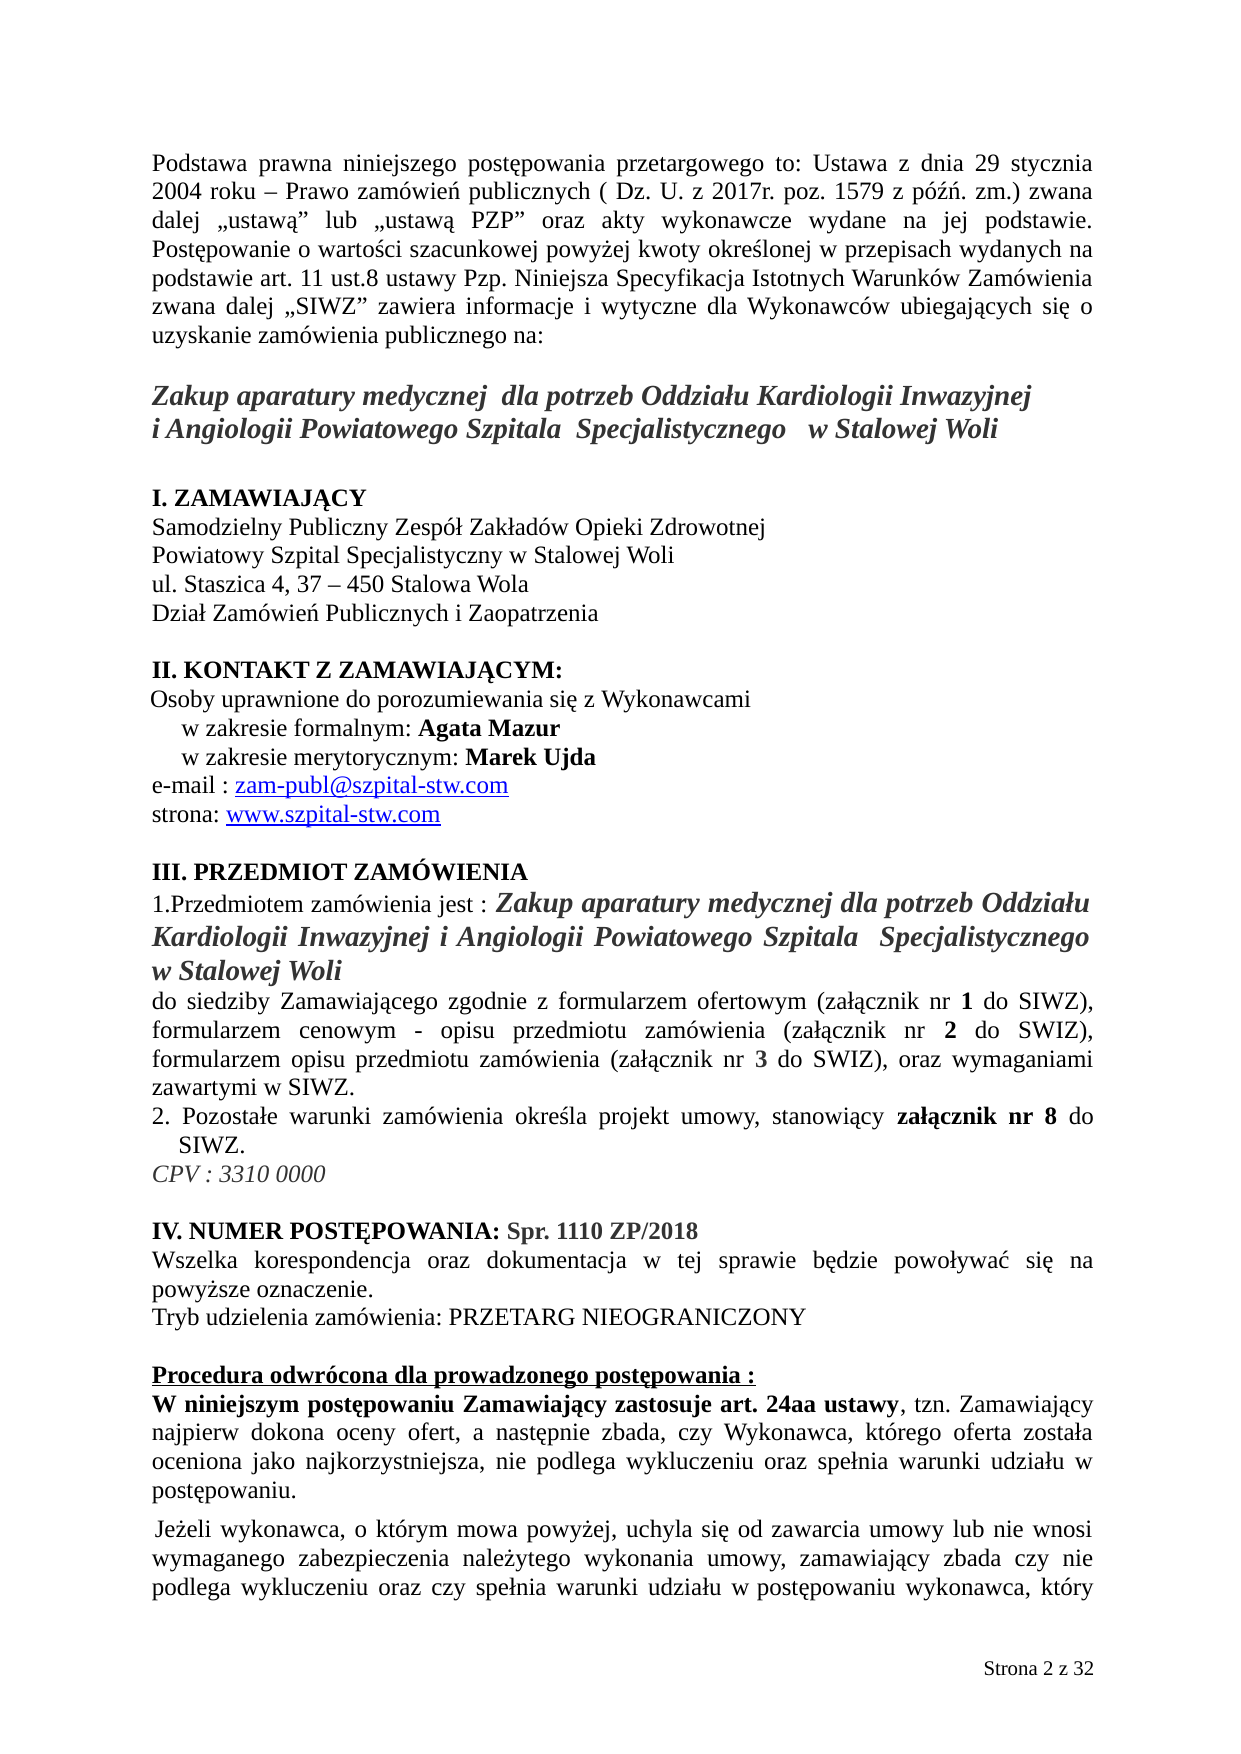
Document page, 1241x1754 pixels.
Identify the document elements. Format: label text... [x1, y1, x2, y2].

text w zakresie formalnym: Agata Mazur [176, 713, 1094, 742]
text Tryb udzielenia zamówienia: PRZETARG NIEOGRANICZONY [152, 1302, 1094, 1331]
text Podstawa prawna niniejszego postępowania przetargowego to: Ustawa z dnia 29 stycznia 2004 roku – Prawo zamówień publicznych ( Dz. U. z 2017r. poz. 1579 z późń. zm.) zwana dalej „ustawą” lub „ustawą PZP” oraz akty wykonawcze wydane na jej podstawie. Postępowanie o wartości szacunkowej powyżej kwoty określonej w przepisach wydanych na podstawie art. 11 ust.8 ustawy Pzp. Niniejsza Specyfikacja Istotnych Warunków Zamówienia zwana dalej „SIWZ” zawiera informacje i wytyczne dla Wykonawców ubiegających się o uzyskanie zamówienia publicznego na: [152, 148, 1094, 349]
text I. ZAMAWIAJĄCY [152, 483, 1094, 512]
text CPV : 3310 0000 [152, 1159, 1094, 1187]
text Osoby uprawnione do porozumiewania się z Wykonawcami [150, 684, 1094, 713]
text 2. Pozostałe warunki zamówienia określa projekt umowy, stanowiący załącznik nr 8 do SIWZ. [152, 1101, 1094, 1159]
text Dział Zamówień Publicznych i Zaopatrzenia [152, 598, 1094, 627]
text e-mail : zam-publ@szpital-stw.com [152, 771, 1094, 799]
text Zakup aparatury medycznej dla potrzeb Oddziału Kardiologii Inwazyjnej i Angiologii Powiatowego Szpitala Specjalistycznego w Stalowej Woli [152, 378, 1094, 445]
text IV. NUMER POSTĘPOWANIA: Spr. 1110 ZP/2018 [152, 1216, 1094, 1245]
text strona: www.szpital-stw.com [152, 799, 1094, 828]
text w zakresie merytorycznym: Marek Ujda [176, 742, 1094, 771]
text III. PRZEDMIOT ZAMÓWIENIA [152, 857, 1094, 886]
text Wszelka korespondencja oraz dokumentacja w tej sprawie będzie powoływać się na powyższe oznaczenie. [152, 1245, 1094, 1302]
text II. KONTAKT Z ZAMAWIAJĄCYM: [152, 656, 1094, 684]
list do siedziby Zamawiającego zgodnie z formularzem ofertowym (załącznik nr 1 do SIWZ), formularzem cenowym - opisu przedmiotu zamówienia (załącznik nr 2 do SWIZ), formularzem opisu przedmiotu zamówienia (załącznik nr 3 do SWIZ), oraz wymaganiami zawartymi w SIWZ. [152, 986, 1094, 1101]
text Procedura odwrócona dla prowadzonego postępowania : [152, 1360, 1094, 1389]
text Jeżeli wykonawca, o którym mowa powyżej, uchyla się od zawarcia umowy lub nie wnosi wymaganego zabezpieczenia należytego wykonania umowy, zamawiający zbada czy nie podlega wykluczeniu oraz czy spełnia warunki udziału w postępowaniu wykonawca, który [152, 1514, 1094, 1600]
text W niniejszym postępowaniu Zamawiający zastosuje art. 24aa ustawy, tzn. Zamawiający najpierw dokona oceny ofert, a następnie zbada, czy Wykonawca, którego oferta została oceniona jako najkorzystniejsza, nie podlega wykluczeniu oraz spełnia warunki udziału w postępowaniu. [152, 1389, 1094, 1504]
text Powiatowy Szpital Specjalistyczny w Stalowej Woli [152, 541, 1094, 569]
text Samodzielny Publiczny Zespół Zakładów Opieki Zdrowotnej [152, 512, 1094, 541]
list 1.Przedmiotem zamówienia jest : Zakup aparatury medycznej dla potrzeb Oddziału Kardiologii Inwazyjnej i Angiologii Powiatowego Szpitala Specjalistycznego w Stalowej Woli [152, 886, 1094, 986]
text ul. Staszica 4, 37 – 450 Stalowa Wola [152, 569, 1094, 598]
